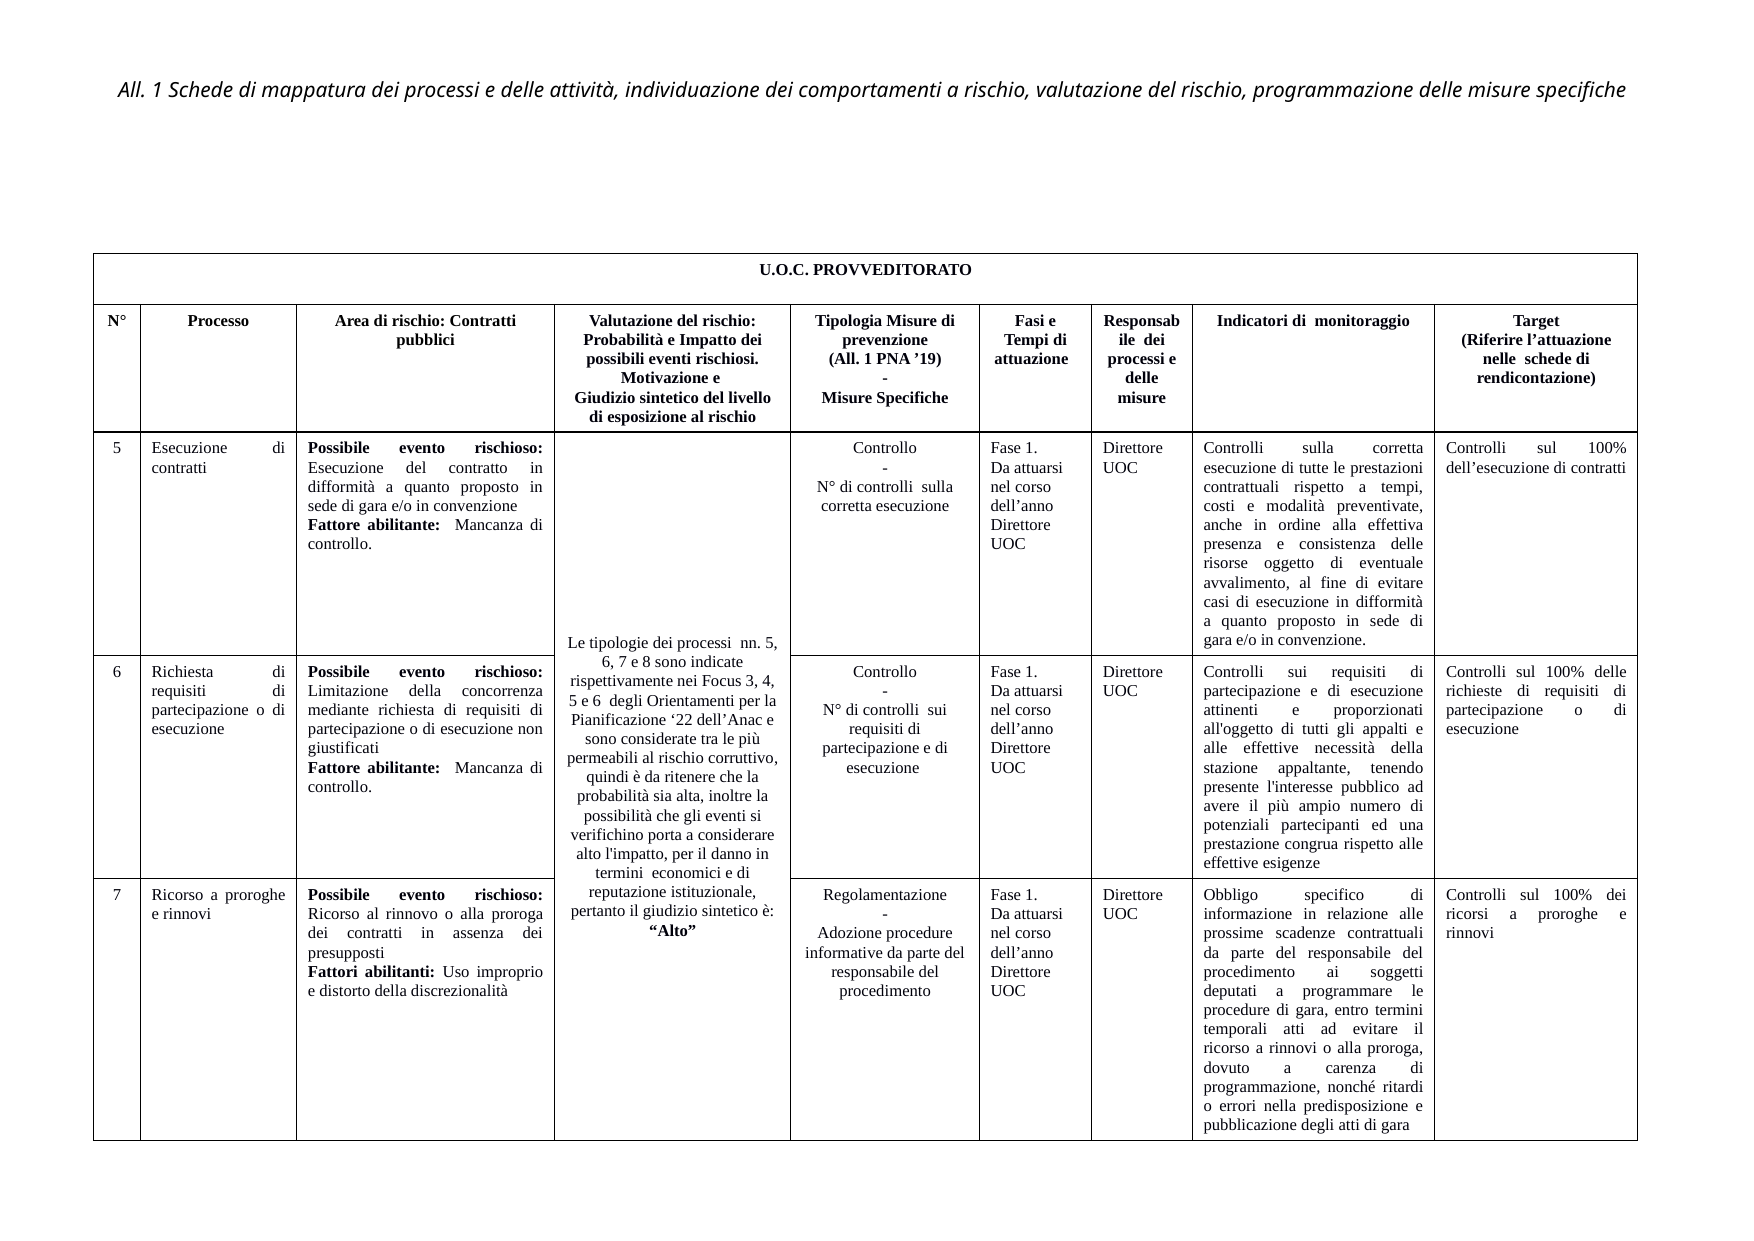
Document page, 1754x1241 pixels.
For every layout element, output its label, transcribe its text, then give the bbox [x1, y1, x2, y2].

table_cell Area di rischio: Contratti pubblici [297, 305, 554, 431]
table_cell Valutazione del rischio: Probabilità e Impatto dei possibili eventi rischiosi. Motivazione e Giudizio sintetico del livello di esposizione al rischio [555, 305, 790, 431]
table_cell Controllo - N° di controlli sui requisiti di partecipazione e di esecuzione [791, 656, 979, 878]
table_cell Controlli sulla corretta esecuzione di tutte le prestazioni contrattuali rispetto a tempi, costi e modalità preventivate, anche in ordine alla effettiva presenza e consistenza delle risorse oggetto di eventuale avvalimento, al fine di evitare casi di esecuzione in difformità a quanto proposto in sede di gara e/o in convenzione. [1193, 433, 1434, 655]
table_cell Direttore UOC [1092, 656, 1192, 878]
table_cell 5 [94, 433, 140, 655]
table_cell Esecuzione di contratti [141, 433, 296, 655]
table_cell Le tipologie dei processi nn. 5, 6, 7 e 8 sono indicate rispettivamente nei Focus 3, 4, 5 e 6 degli Orientamenti per la Pianificazione ‘22 dell’Anac e sono considerate tra le più permeabili al rischio corruttivo, quindi è da ritenere che la probabilità sia alta, inoltre la possibilità che gli eventi si verifichino porta a considerare alto l'impatto, per il danno in termini economici e di reputazione istituzionale, pertanto il giudizio sintetico è: “Alto” [555, 433, 790, 1140]
table_cell N° [94, 305, 140, 431]
table_cell Controlli sul 100% dell’esecuzione di contratti [1435, 433, 1637, 655]
table_cell 6 [94, 656, 140, 878]
table_cell 7 [94, 879, 140, 1140]
table_cell Obbligo specifico di informazione in relazione alle prossime scadenze contrattuali da parte del responsabile del procedimento ai soggetti deputati a programmare le procedure di gara, entro termini temporali atti ad evitare il ricorso a rinnovi o alla proroga, dovuto a carenza di programmazione, nonché ritardi o errori nella predisposizione e pubblicazione degli atti di gara [1193, 879, 1434, 1140]
table_cell Direttore UOC [1092, 433, 1192, 655]
table_cell Controllo - N° di controlli sulla corretta esecuzione [791, 433, 979, 655]
table_cell Fasi e Tempi di attuazione [980, 305, 1091, 431]
table_cell Fase 1. Da attuarsi nel corso dell’anno Direttore UOC [980, 879, 1091, 1140]
table_cell Direttore UOC [1092, 879, 1192, 1140]
table_cell Possibile evento rischioso: Ricorso al rinnovo o alla proroga dei contratti in assenza dei presupposti Fattori abilitanti: Uso improprio e distorto della discrezionalità [297, 879, 554, 1140]
table_header U.O.C. PROVVEDITORATO [94, 254, 1637, 304]
table_cell Possibile evento rischioso: Esecuzione del contratto in difformità a quanto proposto in sede di gara e/o in convenzione Fattore abilitante: Mancanza di controllo. [297, 433, 554, 655]
table_cell Fase 1. Da attuarsi nel corso dell’anno Direttore UOC [980, 656, 1091, 878]
table_cell Responsabile dei processi e delle misure [1092, 305, 1192, 431]
table_cell Indicatori di monitoraggio [1193, 305, 1434, 431]
table_cell Richiesta di requisiti di partecipazione o di esecuzione [141, 656, 296, 878]
table_cell Possibile evento rischioso: Limitazione della concorrenza mediante richiesta di requisiti di partecipazione o di esecuzione non giustificati Fattore abilitante: Mancanza di controllo. [297, 656, 554, 878]
table_cell Tipologia Misure di prevenzione (All. 1 PNA ’19) - Misure Specifiche [791, 305, 979, 431]
table_cell Regolamentazione - Adozione procedure informative da parte del responsabile del procedimento [791, 879, 979, 1140]
table_cell Processo [141, 305, 296, 431]
table_cell Target (Riferire l’attuazione nelle schede di rendicontazione) [1435, 305, 1637, 431]
table_cell Controlli sul 100% dei ricorsi a proroghe e rinnovi [1435, 879, 1637, 1140]
table_cell Fase 1. Da attuarsi nel corso dell’anno Direttore UOC [980, 433, 1091, 655]
table_cell Controlli sui requisiti di partecipazione e di esecuzione attinenti e proporzionati all'oggetto di tutti gli appalti e alle effettive necessità della stazione appaltante, tenendo presente l'interesse pubblico ad avere il più ampio numero di potenziali partecipanti ed una prestazione congrua rispetto alle effettive esigenze [1193, 656, 1434, 878]
table_cell Controlli sul 100% delle richieste di requisiti di partecipazione o di esecuzione [1435, 656, 1637, 878]
table_cell Ricorso a proroghe e rinnovi [141, 879, 296, 1140]
